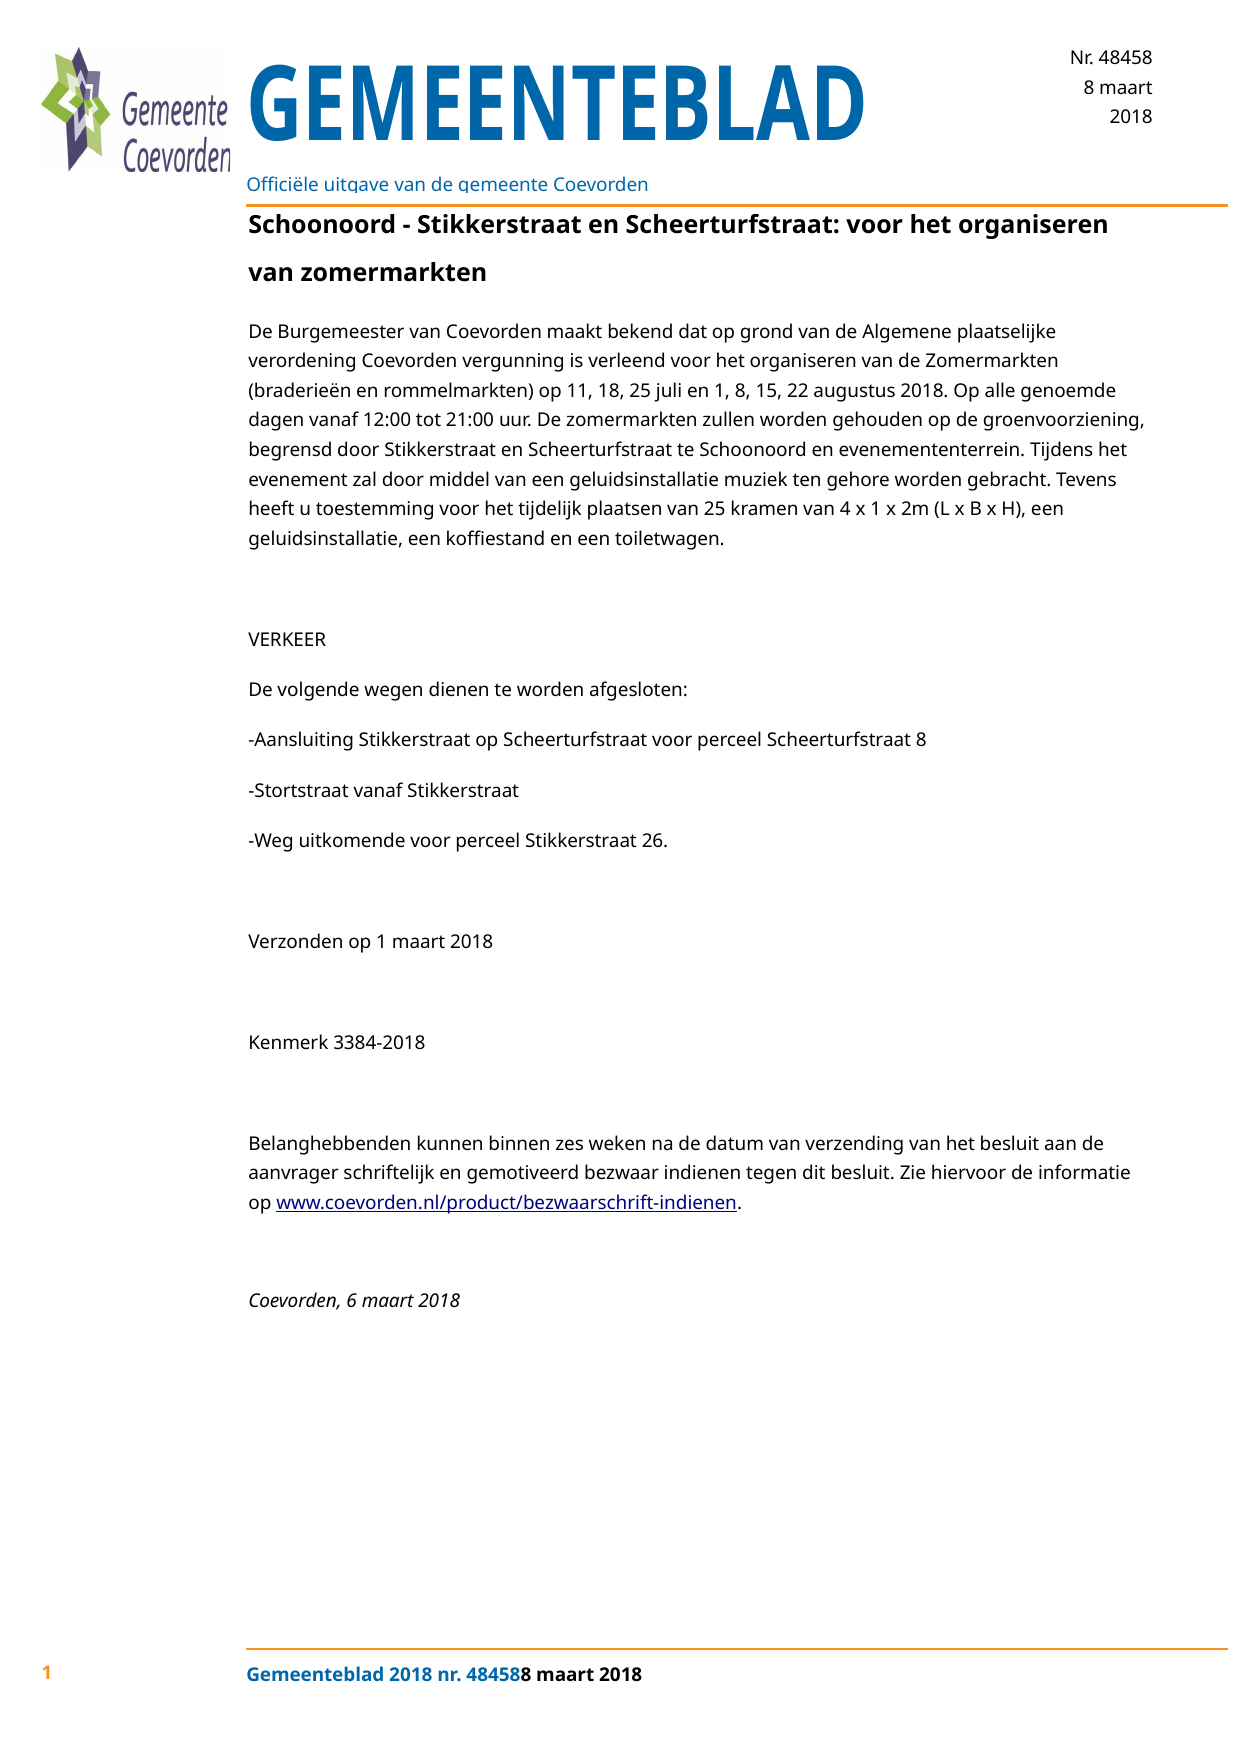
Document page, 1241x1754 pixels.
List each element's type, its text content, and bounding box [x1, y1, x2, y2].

text -Weg uitkomende voor perceel Stikkerstraat 26. [248, 827, 1152, 853]
picture [41, 47, 231, 172]
text -Stortstraat vanaf Stikkerstraat [248, 777, 1152, 803]
text Coevorden, 6 maart 2018 [248, 1287, 1152, 1313]
text De volgende wegen dienen te worden afgesloten: [248, 676, 1152, 702]
text Schoonoord - Stikkerstraat en Scheerturfstraat: voor het organiseren van zomermarkten [248, 207, 1152, 288]
text Belanghebbenden kunnen binnen zes weken na de datum van verzending van het besluit aan de aanvrager schriftelijk en gemotiveerd bezwaar indienen tegen dit besluit. Zie hiervoor de informatie op www.coevorden.nl/product/bezwaarschrift-indienen. [248, 1130, 1152, 1215]
text Kenmerk 3384-2018 [248, 1029, 1152, 1055]
text VERKEER [248, 626, 1152, 652]
text Verzonden op 1 maart 2018 [248, 928, 1152, 954]
text -Aansluiting Stikkerstraat op Scheerturfstraat voor perceel Scheerturfstraat 8 [248, 727, 1152, 752]
text De Burgemeester van Coevorden maakt bekend dat op grond van de Algemene plaatselijke verordening Coevorden vergunning is verleend voor het organiseren van de Zomermarkten (braderieën en rommelmarkten) op 11, 18, 25 juli en 1, 8, 15, 22 augustus 2018. Op alle genoemde dagen vanaf 12:00 tot 21:00 uur. De zomermarkten zullen worden gehouden op de groenvoorziening, begrensd door Stikkerstraat en Scheerturfstraat te Schoonoord en evenemententerrein. Tijdens het evenement zal door middel van een geluidsinstallatie muziek ten gehore worden gebracht. Tevens heeft u toestemming voor het tijdelijk plaatsen van 25 kramen van 4 x 1 x 2m (L x B x H), een geluidsinstallatie, een koffiestand en een toiletwagen. [248, 318, 1152, 551]
